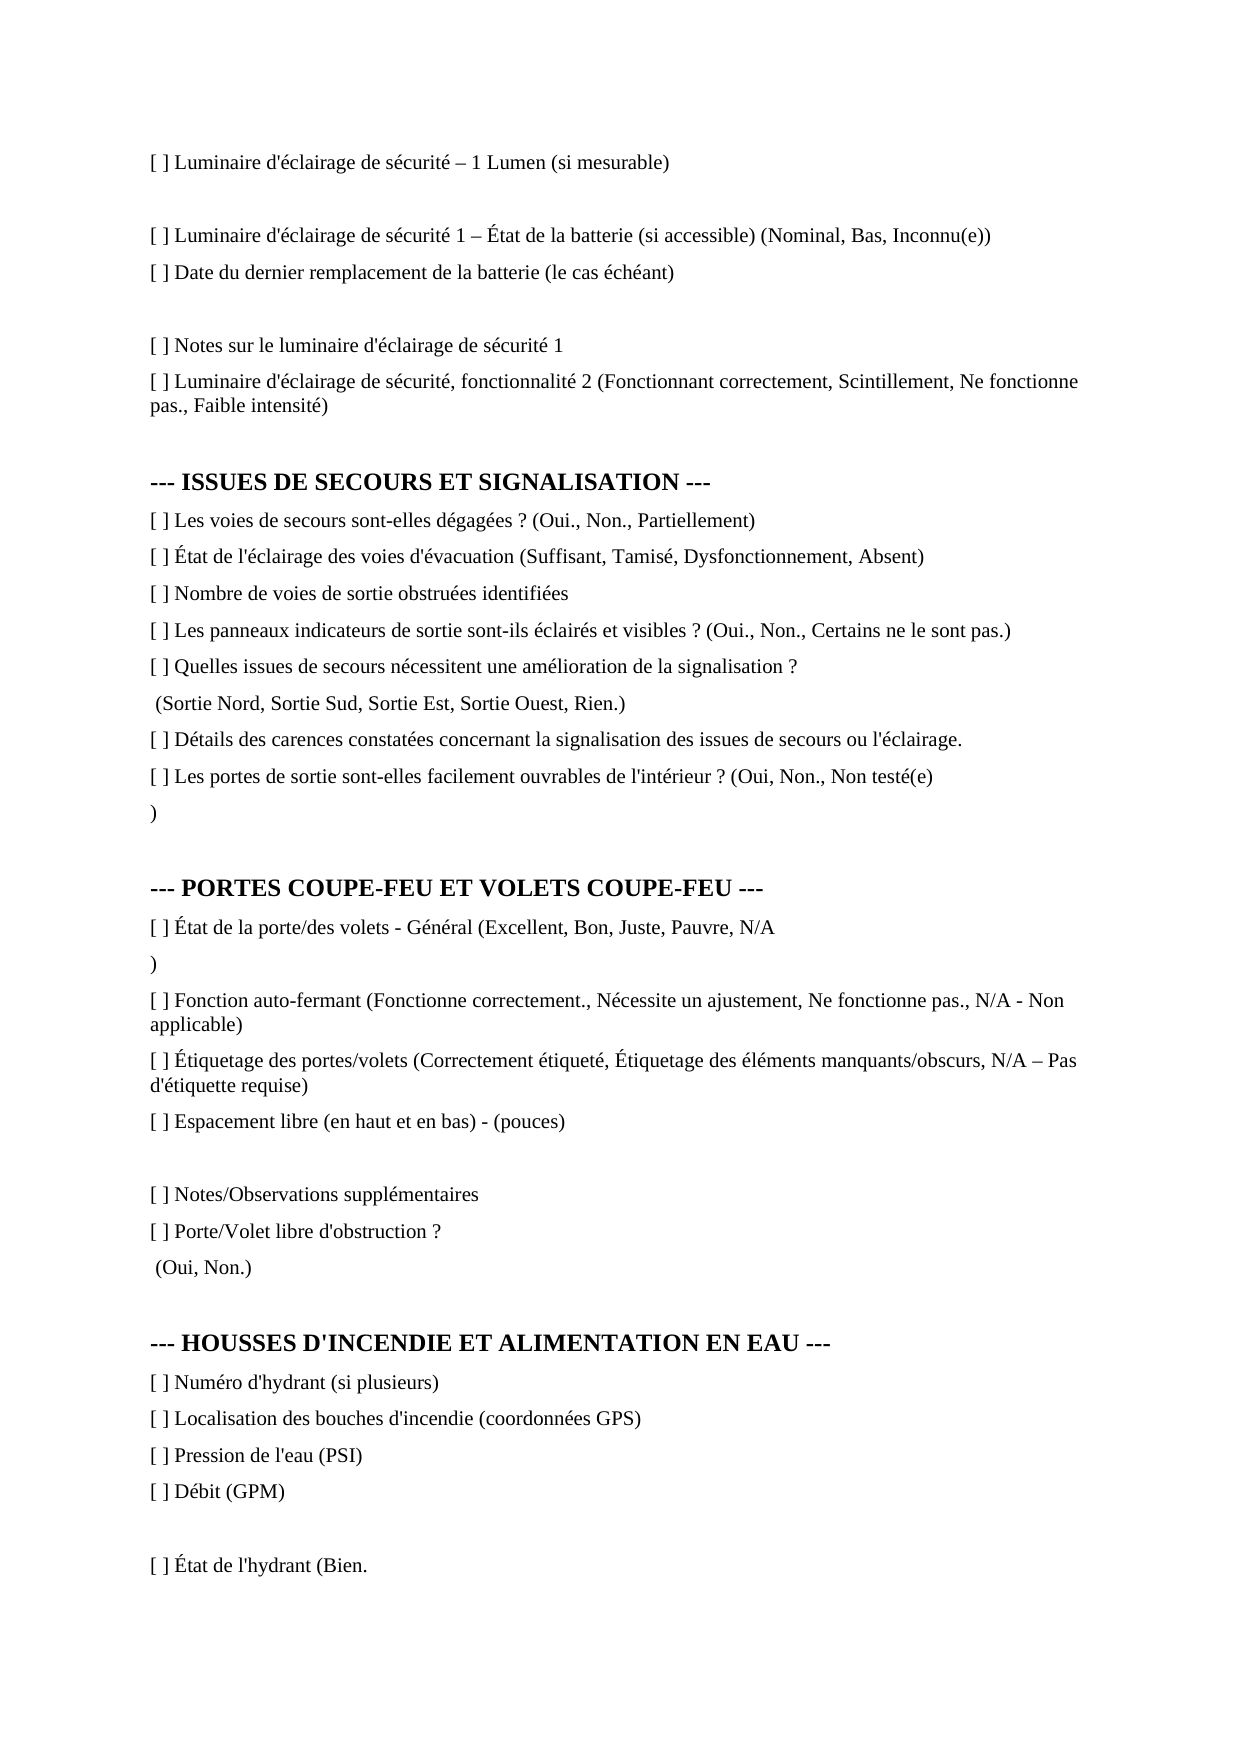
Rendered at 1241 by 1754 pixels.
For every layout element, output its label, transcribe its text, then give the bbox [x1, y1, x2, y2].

text [ ] Luminaire d'éclairage de sécurité 1 – État de la batterie (si accessible) (Nominal, Bas, Inconnu(e)) [150, 223, 1090, 247]
text (Oui, Non.) [150, 1255, 1090, 1279]
text [ ] Localisation des bouches d'incendie (coordonnées GPS) [150, 1406, 1090, 1430]
text [ ] Les portes de sortie sont-elles facilement ouvrables de l'intérieur ? (Oui, Non., Non testé(e) [150, 764, 1090, 788]
text [ ] Les panneaux indicateurs de sortie sont-ils éclairés et visibles ? (Oui., Non., Certains ne le sont pas.) [150, 617, 1090, 642]
text [ ] Nombre de voies de sortie obstruées identifiées [150, 581, 1090, 605]
text [ ] Espacement libre (en haut et en bas) - (pouces) [150, 1109, 1090, 1133]
text [ ] Numéro d'hydrant (si plusieurs) [150, 1370, 1090, 1394]
text [ ] Luminaire d'éclairage de sécurité – 1 Lumen (si mesurable) [150, 150, 1090, 174]
text [ ] Porte/Volet libre d'obstruction ? [150, 1219, 1090, 1243]
text --- ISSUES DE SECOURS ET SIGNALISATION --- [150, 467, 1090, 495]
text [ ] Fonction auto-fermant (Fonctionne correctement., Nécessite un ajustement, Ne fonctionne pas., N/A - Non applicable) [150, 988, 1090, 1036]
text [ ] Luminaire d'éclairage de sécurité, fonctionnalité 2 (Fonctionnant correctement, Scintillement, Ne fonctionne pas., Faible intensité) [150, 369, 1090, 417]
text [ ] Les voies de secours sont-elles dégagées ? (Oui., Non., Partiellement) [150, 508, 1090, 532]
text [ ] Détails des carences constatées concernant la signalisation des issues de secours ou l'éclairage. [150, 727, 1090, 751]
text [ ] Étiquetage des portes/volets (Correctement étiqueté, Étiquetage des éléments manquants/obscurs, N/A – Pas d'étiquette requise) [150, 1048, 1090, 1097]
text [ ] Débit (GPM) [150, 1479, 1090, 1503]
text [ ] État de l'hydrant (Bien. [150, 1552, 1090, 1577]
text [ ] Notes sur le luminaire d'éclairage de sécurité 1 [150, 333, 1090, 357]
text [ ] État de la porte/des volets - Général (Excellent, Bon, Juste, Pauvre, N/A [150, 915, 1090, 939]
text ) [150, 800, 1090, 824]
text [ ] Notes/Observations supplémentaires [150, 1182, 1090, 1206]
text [ ] Quelles issues de secours nécessitent une amélioration de la signalisation ? [150, 654, 1090, 678]
text [ ] État de l'éclairage des voies d'évacuation (Suffisant, Tamisé, Dysfonctionnement, Absent) [150, 544, 1090, 568]
text (Sortie Nord, Sortie Sud, Sortie Est, Sortie Ouest, Rien.) [150, 691, 1090, 715]
text [ ] Pression de l'eau (PSI) [150, 1443, 1090, 1467]
text ) [150, 951, 1090, 975]
text --- HOUSSES D'INCENDIE ET ALIMENTATION EN EAU --- [150, 1328, 1090, 1357]
text --- PORTES COUPE-FEU ET VOLETS COUPE-FEU --- [150, 873, 1090, 902]
text [ ] Date du dernier remplacement de la batterie (le cas échéant) [150, 260, 1090, 284]
